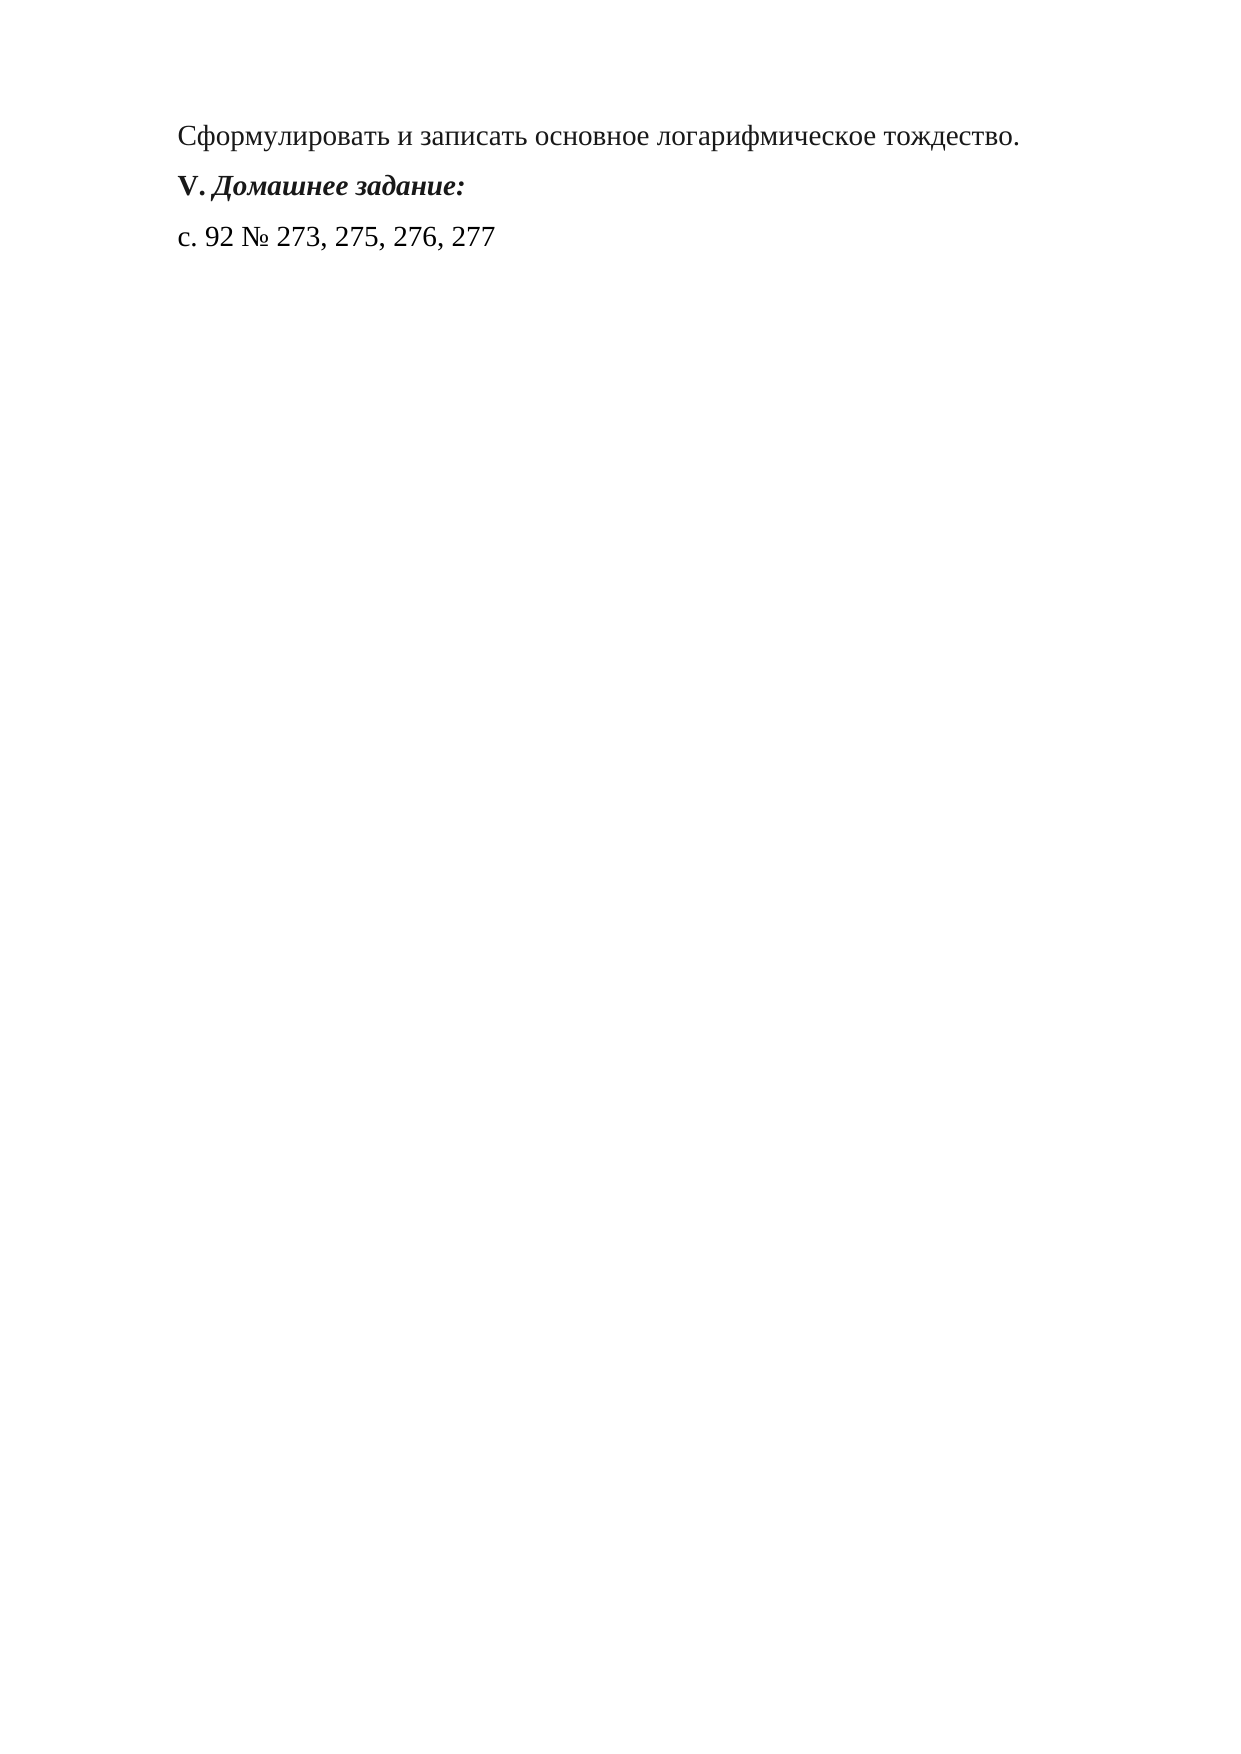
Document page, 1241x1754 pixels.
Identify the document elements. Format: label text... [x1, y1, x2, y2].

text Сформулировать и записать основное логарифмическое тождество. [177, 118, 1152, 152]
text V. Домашнее задание: [177, 168, 1152, 202]
text с. 92 № 273, 275, 276, 277 [177, 219, 1152, 252]
